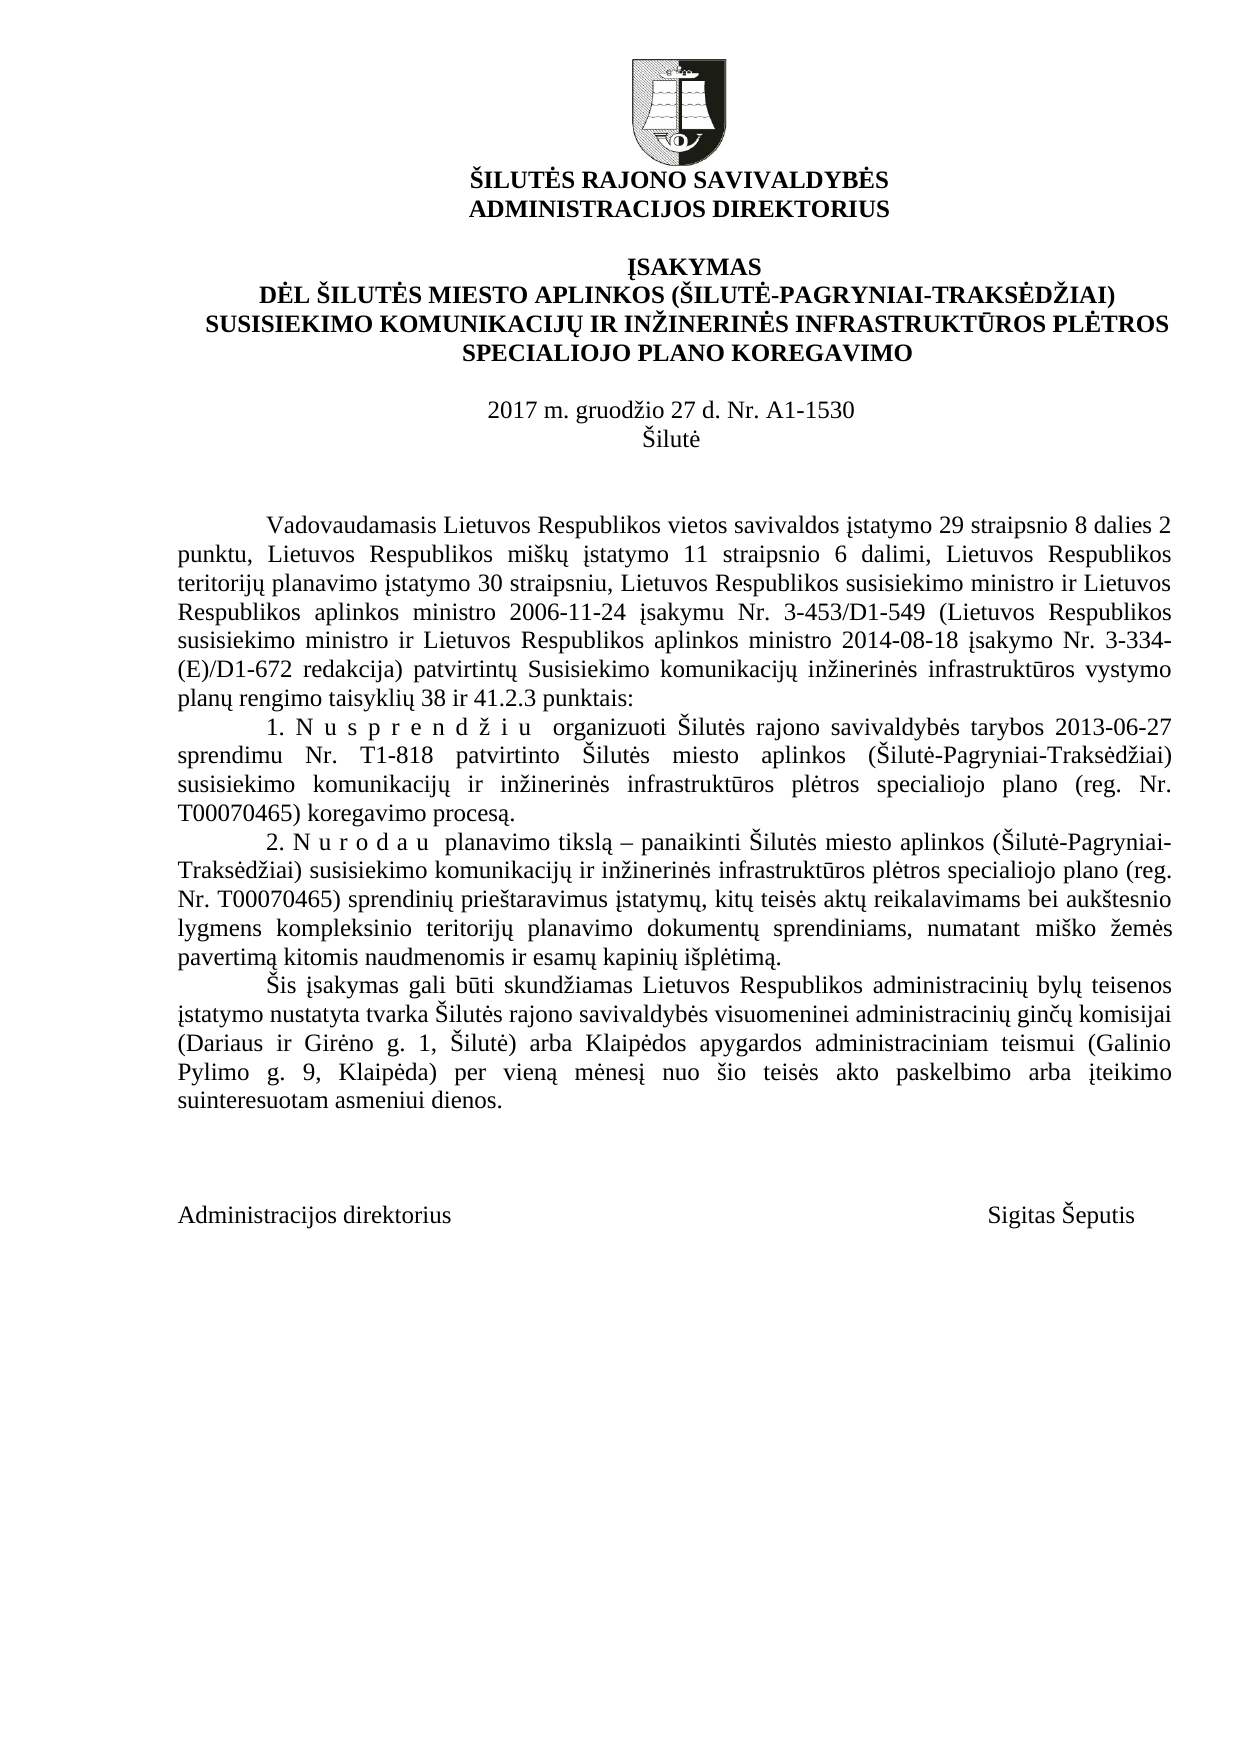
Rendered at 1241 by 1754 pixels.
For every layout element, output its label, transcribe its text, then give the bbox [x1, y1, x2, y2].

text 2. N u r o d a u planavimo tikslą – panaikinti Šilutės miesto aplinkos (Šilutė-Pagryniai-Traksėdžiai) susisiekimo komunikacijų ir inžinerinės infrastruktūros plėtros specialiojo plano (reg. Nr. T00070465) sprendinių prieštaravimus įstatymų, kitų teisės aktų reikalavimams bei aukštesnio lygmens kompleksinio teritorijų planavimo dokumentų sprendiniams, numatant miško žemės pavertimą kitomis naudmenomis ir esamų kapinių išplėtimą. [177, 827, 1173, 970]
text Šis įsakymas gali būti skundžiamas Lietuvos Respublikos administracinių bylų teisenos įstatymo nustatyta tvarka Šilutės rajono savivaldybės visuomeninei administracinių ginčų komisijai (Dariaus ir Girėno g. 1, Šilutė) arba Klaipėdos apygardos administraciniam teismui (Galinio Pylimo g. 9, Klaipėda) per vieną mėnesį nuo šio teisės akto paskelbimo arba įteikimo suinteresuotam asmeniui dienos. [177, 970, 1173, 1114]
text Administracijos direktorius Sigitas Šeputis [177, 1200, 1181, 1229]
text administracijos direktorius [177, 194, 1181, 223]
text 2017 m. gruodžio 27 d. Nr. A1-1530 [177, 395, 1165, 424]
text Dėl Šilutės miesto aplinkos (Šilutė-Pagryniai-Traksėdžiai) susisiekimo komunikacijų ir inžinerinės infrastruktūros plėtros SPECIALIOJO PLANO koregavimo [202, 280, 1173, 367]
text Šilutė [177, 424, 1165, 453]
text ĮSAKYMAS [177, 252, 1181, 280]
text ŠILUTĖS RAJONO savivaldybės [177, 165, 1181, 194]
text Vadovaudamasis Lietuvos Respublikos vietos savivaldos įstatymo 29 straipsnio 8 dalies 2 punktu, Lietuvos Respublikos miškų įstatymo 11 straipsnio 6 dalimi, Lietuvos Respublikos teritorijų planavimo įstatymo 30 straipsniu, Lietuvos Respublikos susisiekimo ministro ir Lietuvos Respublikos aplinkos ministro 2006-11-24 įsakymu Nr. 3-453/D1-549 (Lietuvos Respublikos susisiekimo ministro ir Lietuvos Respublikos aplinkos ministro 2014-08-18 įsakymo Nr. 3-334-(E)/D1-672 redakcija) patvirtintų Susisiekimo komunikacijų inžinerinės infrastruktūros vystymo planų rengimo taisyklių 38 ir 41.2.3 punktais: [177, 510, 1173, 712]
text 1. N u s p r e n d ž i u organizuoti Šilutės rajono savivaldybės tarybos 2013-06-27 sprendimu Nr. T1-818 patvirtinto Šilutės miesto aplinkos (Šilutė-Pagryniai-Traksėdžiai) susisiekimo komunikacijų ir inžinerinės infrastruktūros plėtros specialiojo plano (reg. Nr. T00070465) koregavimo procesą. [177, 712, 1173, 827]
